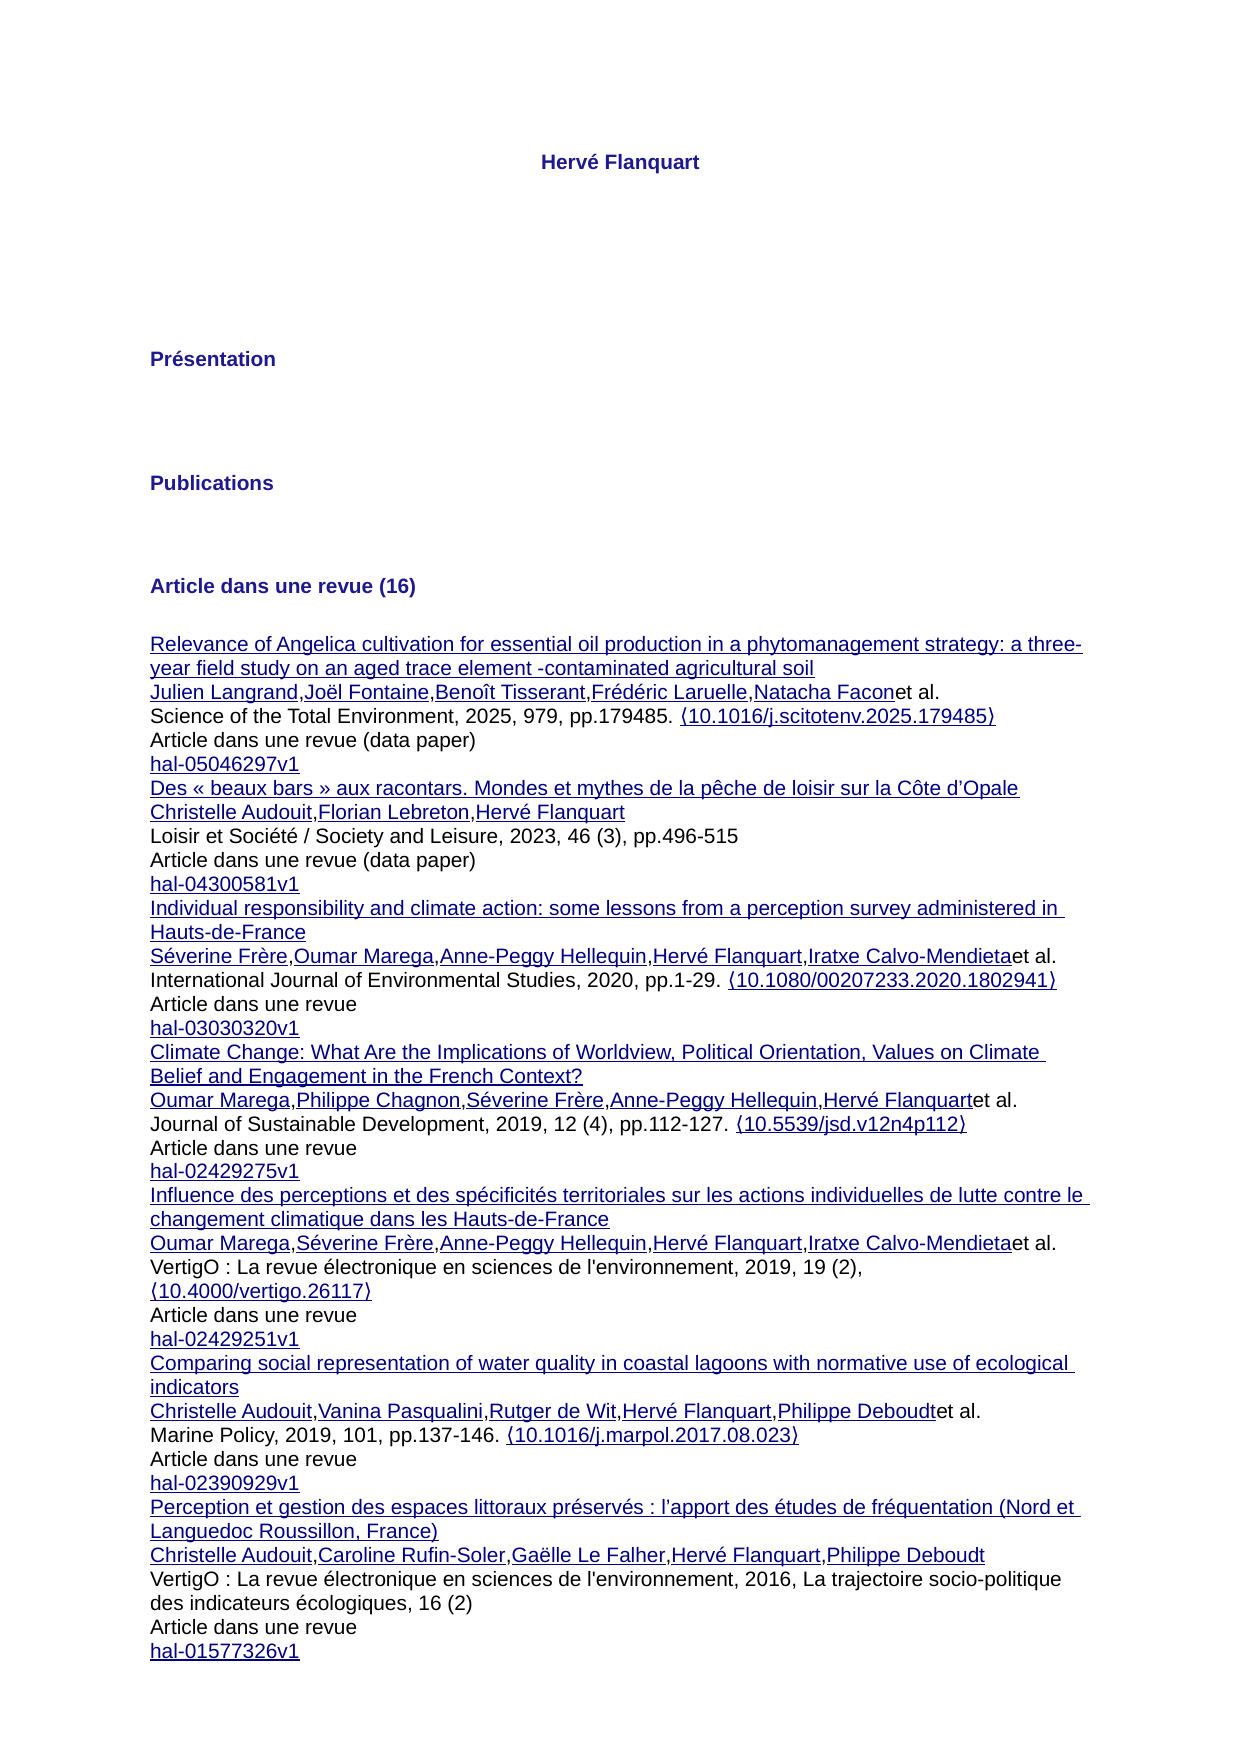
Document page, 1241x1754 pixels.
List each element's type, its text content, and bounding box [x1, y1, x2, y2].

table_cell Comparing social representation of water quality in coastal lagoons with normative use of ecological indicators Christelle Audouit,Vanina Pasqualini,Rutger de Wit,Hervé Flanquart,Philippe Deboudtet al. Marine Policy, 2019, 101, pp.137-146. ⟨10.1016/j.marpol.2017.08.023⟩ Article dans une revue hal-02390929v1 [150, 1351, 1090, 1495]
table_cell changement climatique dans les Hauts-de-France Oumar Marega,Séverine Frère,Anne-Peggy Hellequin,Hervé Flanquart,Iratxe Calvo-Mendietaet al. VertigO : La revue électronique en sciences de l'environnement, 2019, 19 (2), ⟨10.4000/vertigo.26117⟩ Article dans une revue hal-02429251v1 [150, 1205, 1090, 1351]
table_cell Perception et gestion des espaces littoraux préservés : l’apport des études de fréquentation (Nord et Languedoc Roussillon, France) Christelle Audouit,Caroline Rufin-Soler,Gaëlle Le Falher,Hervé Flanquart,Philippe Deboudt VertigO : La revue électronique en sciences de l'environnement, 2016, La trajectoire socio-politique des indicateurs écologiques, 16 (2) Article dans une revue hal-01577326v1 [150, 1495, 1090, 1662]
table_cell Individual responsibility and climate action: some lessons from a perception survey administered in Hauts-de-France Séverine Frère,Oumar Marega,Anne-Peggy Hellequin,Hervé Flanquart,Iratxe Calvo-Mendietaet al. International Journal of Environmental Studies, 2020, pp.1-29. ⟨10.1080/00207233.2020.1802941⟩ Article dans une revue hal-03030320v1 [150, 896, 1090, 1039]
table_cell Influence des perceptions et des spécificités territoriales sur les actions individuelles de lutte contre le [150, 1183, 1090, 1204]
subtitle Hervé Flanquart [150, 150, 1090, 174]
table_header Relevance of Angelica cultivation for essential oil production in a phytomanagement strategy: a three-year field study on an aged trace element -contaminated agricultural soil Julien Langrand,Joël Fontaine,Benoît Tisserant,Frédéric Laruelle,Natacha Faconet al. Science of the Total Environment, 2025, 979, pp.179485. ⟨10.1016/j.scitotenv.2025.179485⟩ Article dans une revue (data paper) hal-05046297v1 [150, 632, 1090, 776]
table_cell Climate Change: What Are the Implications of Worldview, Political Orientation, Values on Climate Belief and Engagement in the French Context? Oumar Marega,Philippe Chagnon,Séverine Frère,Anne-Peggy Hellequin,Hervé Flanquartet al. Journal of Sustainable Development, 2019, 12 (4), pp.112-127. ⟨10.5539/jsd.v12n4p112⟩ Article dans une revue hal-02429275v1 [150, 1040, 1090, 1183]
subtitle Présentation [150, 347, 1090, 371]
subtitle Publications [150, 471, 1090, 495]
table_cell Des « beaux bars » aux racontars. Mondes et mythes de la pêche de loisir sur la Côte d’Opale Christelle Audouit,Florian Lebreton,Hervé Flanquart Loisir et Société / Society and Leisure, 2023, 46 (3), pp.496-515 Article dans une revue (data paper) hal-04300581v1 [150, 776, 1090, 896]
subtitle Article dans une revue (16) [150, 574, 1090, 598]
